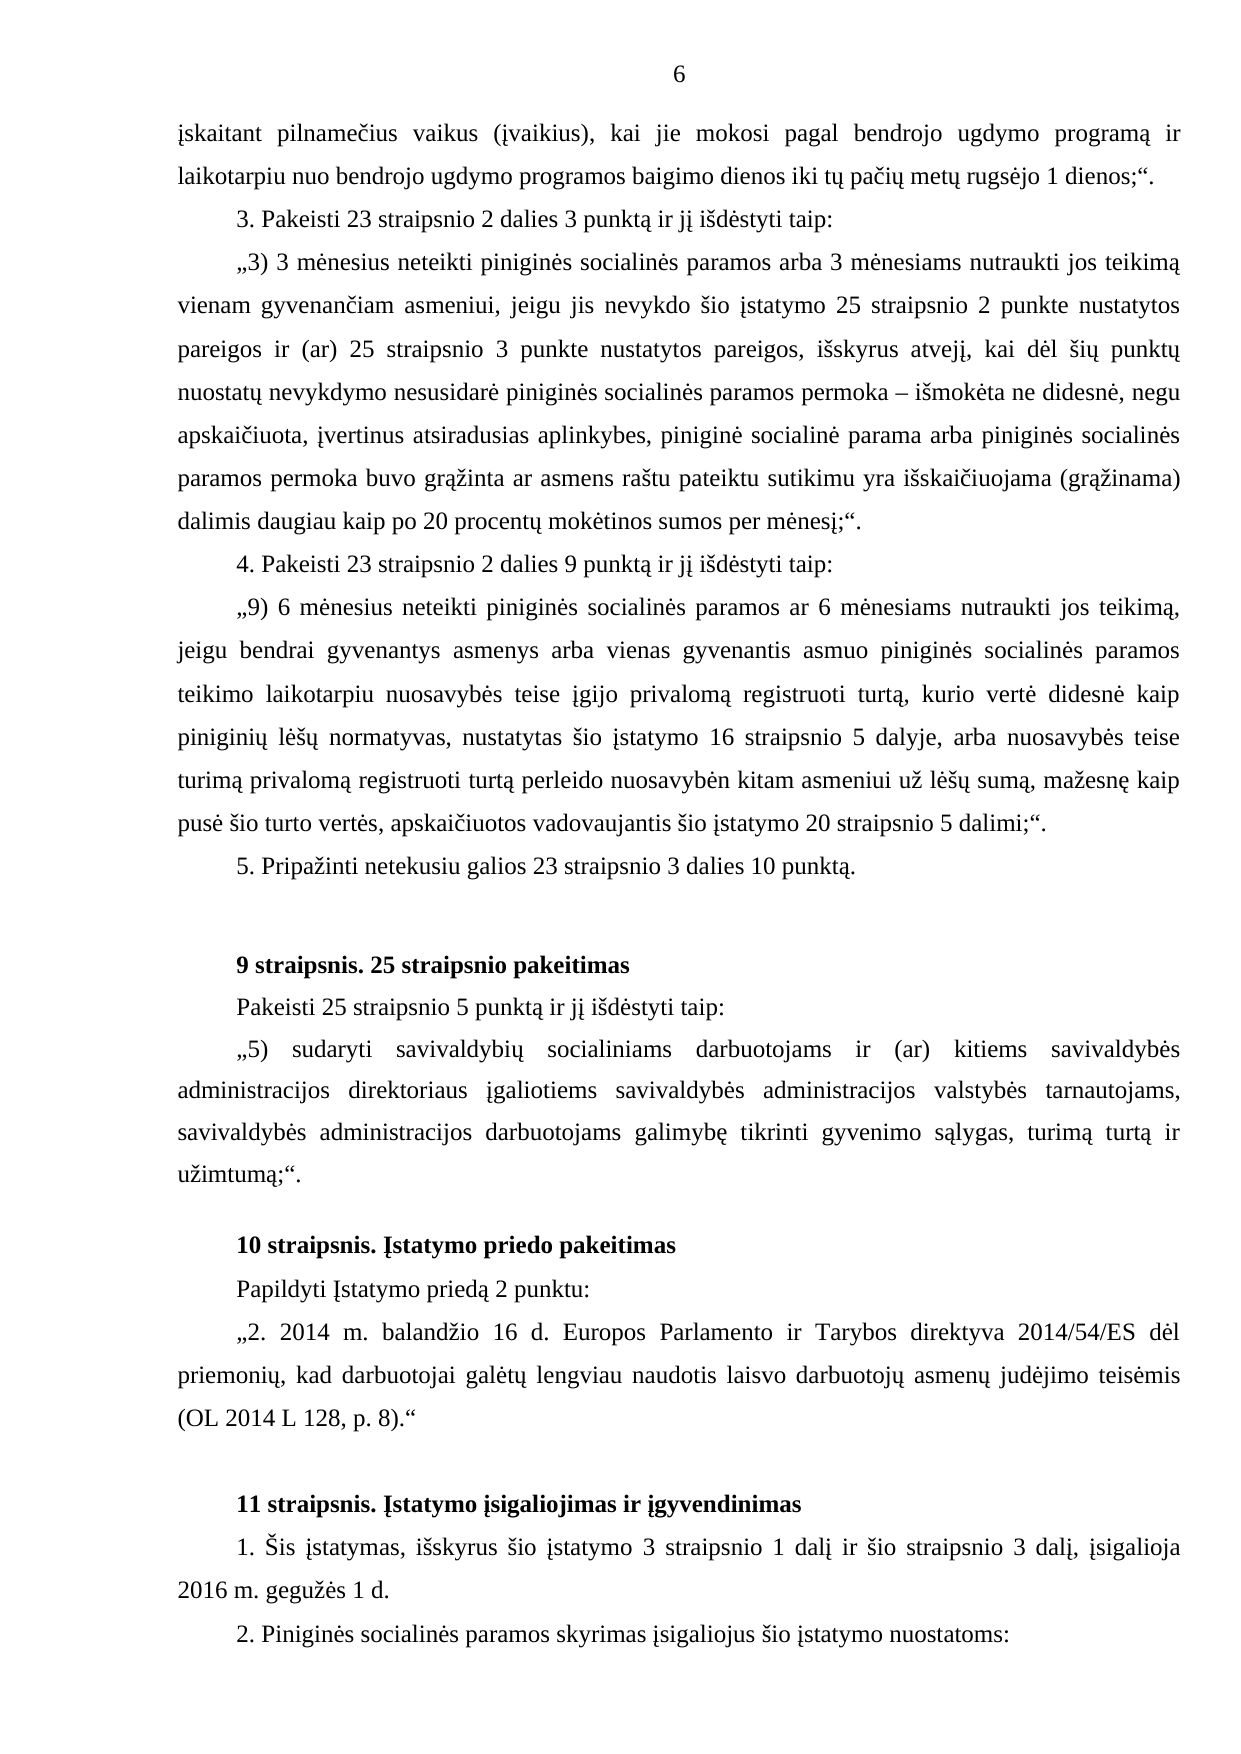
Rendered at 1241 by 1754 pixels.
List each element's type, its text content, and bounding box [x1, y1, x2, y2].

text 2. Piniginės socialinės paramos skyrimas įsigaliojus šio įstatymo nuostatoms: [177, 1619, 1181, 1647]
text „9) 6 mėnesius neteikti piniginės socialinės paramos ar 6 mėnesiams nutraukti jos teikimą, jeigu bendrai gyvenantys asmenys arba vienas gyvenantis asmuo piniginės socialinės paramos teikimo laikotarpiu nuosavybės teise įgijo privalomą registruoti turtą, kurio vertė didesnė kaip piniginių lėšų normatyvas, nustatytas šio įstatymo 16 straipsnio 5 dalyje, arba nuosavybės teise turimą privalomą registruoti turtą perleido nuosavybėn kitam asmeniui už lėšų sumą, mažesnę kaip pusė šio turto vertės, apskaičiuotos vadovaujantis šio įstatymo 20 straipsnio 5 dalimi;“. [177, 592, 1181, 837]
text „2. 2014 m. balandžio 16 d. Europos Parlamento ir Tarybos direktyva 2014/54/ES dėl priemonių, kad darbuotojai galėtų lengviau naudotis laisvo darbuotojų asmenų judėjimo teisėmis (OL 2014 L 128, p. 8).“ [177, 1317, 1181, 1432]
text 1. Šis įstatymas, išskyrus šio įstatymo 3 straipsnio 1 dalį ir šio straipsnio 3 dalį, įsigalioja 2016 m. gegužės 1 d. [177, 1532, 1181, 1604]
text Papildyti Įstatymo priedą 2 punktu: [177, 1274, 1181, 1302]
text „3) 3 mėnesius neteikti piniginės socialinės paramos arba 3 mėnesiams nutraukti jos teikimą vienam gyvenančiam asmeniui, jeigu jis nevykdo šio įstatymo 25 straipsnio 2 punkte nustatytos pareigos ir (ar) 25 straipsnio 3 punkte nustatytos pareigos, išskyrus atvejį, kai dėl šių punktų nuostatų nevykdymo nesusidarė piniginės socialinės paramos permoka – išmokėta ne didesnė, negu apskaičiuota, įvertinus atsiradusias aplinkybes, piniginė socialinė parama arba piniginės socialinės paramos permoka buvo grąžinta ar asmens raštu pateiktu sutikimu yra išskaičiuojama (grąžinama) dalimis daugiau kaip po 20 procentų mokėtinos sumos per mėnesį;“. [177, 247, 1181, 535]
text 3. Pakeisti 23 straipsnio 2 dalies 3 punktą ir jį išdėstyti taip: [177, 204, 1181, 233]
text 4. Pakeisti 23 straipsnio 2 dalies 9 punktą ir jį išdėstyti taip: [177, 549, 1181, 578]
text 11 straipsnis. Įstatymo įsigaliojimas ir įgyvendinimas [177, 1489, 1181, 1518]
text 10 straipsnis. Įstatymo priedo pakeitimas [177, 1231, 1181, 1259]
text „5) sudaryti savivaldybių socialiniams darbuotojams ir (ar) kitiems savivaldybės administracijos direktoriaus įgaliotiems savivaldybės administracijos valstybės tarnautojams, savivaldybės administracijos darbuotojams galimybę tikrinti gyvenimo sąlygas, turimą turtą ir užimtumą;“. [177, 1021, 1181, 1187]
text Pakeisti 25 straipsnio 5 punktą ir jį išdėstyti taip: [177, 979, 1181, 1021]
text 5. Pripažinti netekusiu galios 23 straipsnio 3 dalies 10 punktą. [177, 851, 1181, 880]
text įskaitant pilnamečius vaikus (įvaikius), kai jie mokosi pagal bendrojo ugdymo programą ir laikotarpiu nuo bendrojo ugdymo programos baigimo dienos iki tų pačių metų rugsėjo 1 dienos;“. [177, 118, 1181, 190]
text 9 straipsnis. 25 straipsnio pakeitimas [177, 937, 1181, 979]
